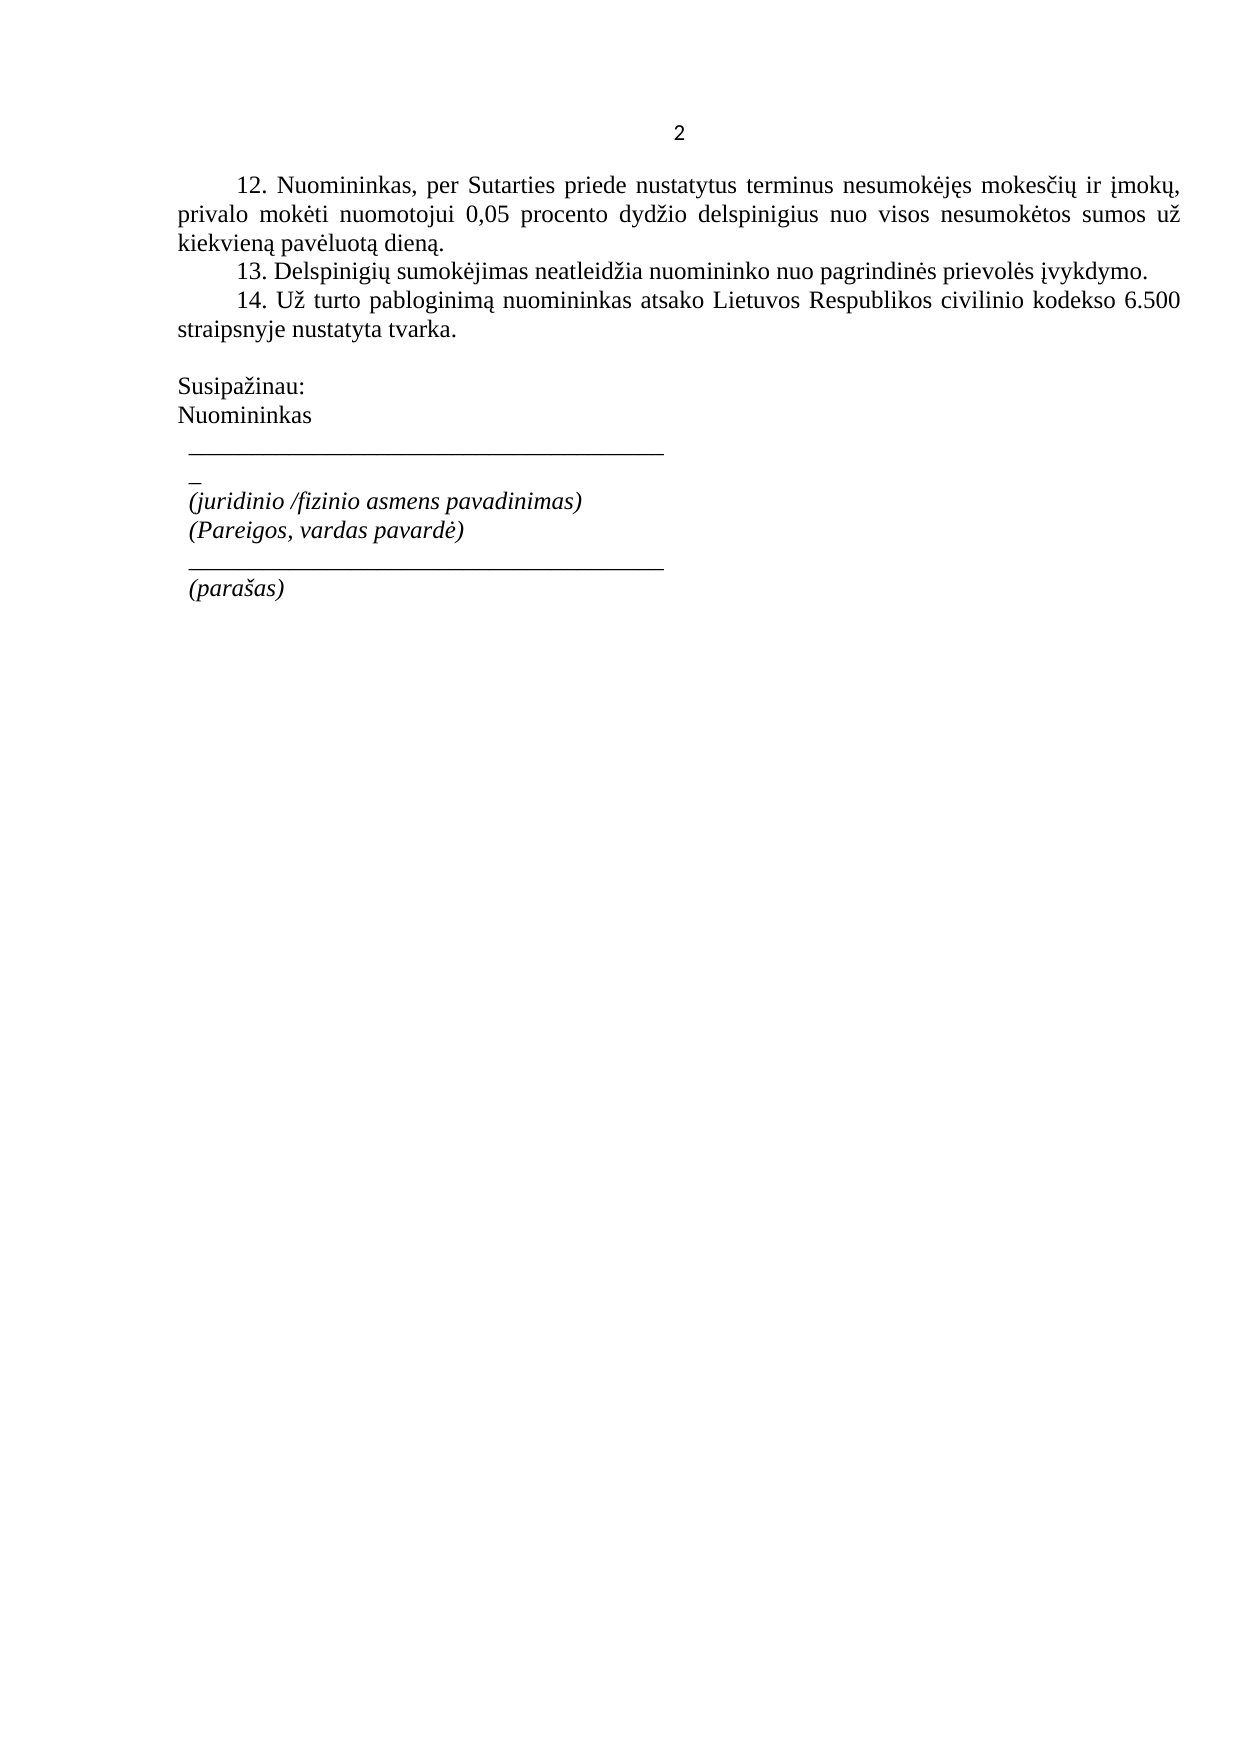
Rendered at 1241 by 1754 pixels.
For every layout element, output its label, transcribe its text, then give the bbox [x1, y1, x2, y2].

text 14. Už turto pabloginimą nuomininkas atsako Lietuvos Respublikos civilinio kodekso 6.500 straipsnyje nustatyta tvarka. [177, 285, 1181, 343]
text Nuomininkas [177, 400, 1181, 429]
table_cell ______________________________________ [177, 544, 678, 573]
table_cell (parašas) [177, 573, 678, 601]
table_header _______________________________________ [177, 429, 678, 486]
table_cell (Pareigos, vardas pavardė) [177, 515, 678, 544]
text 12. Nuomininkas, per Sutarties priede nustatytus terminus nesumokėjęs mokesčių ir įmokų, privalo mokėti nuomotojui 0,05 procento dydžio delspinigius nuo visos nesumokėtos sumos už kiekvieną pavėluotą dieną. [177, 170, 1181, 256]
table_cell (juridinio /fizinio asmens pavadinimas) [177, 486, 678, 515]
text 13. Delspinigių sumokėjimas neatleidžia nuomininko nuo pagrindinės prievolės įvykdymo. [177, 256, 1181, 285]
text Susipažinau: [177, 371, 1181, 400]
